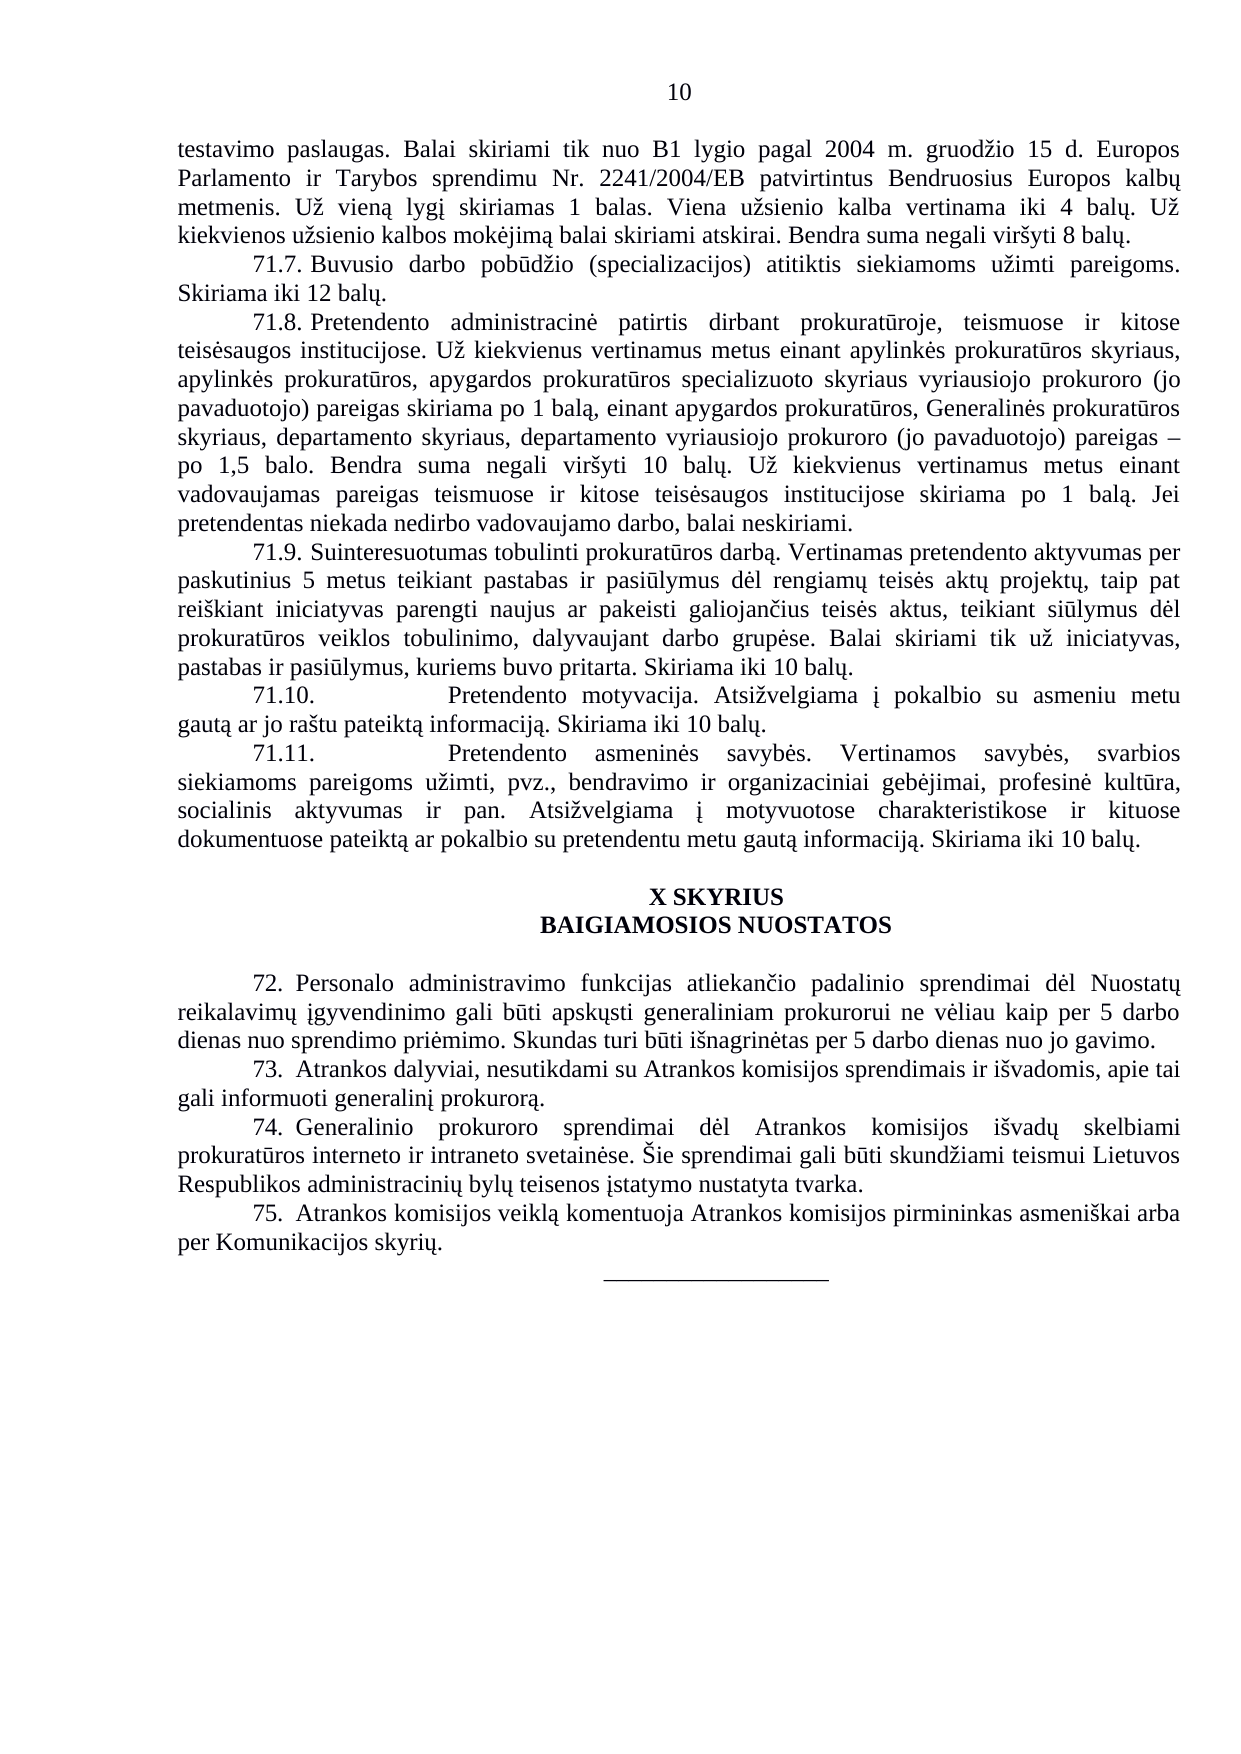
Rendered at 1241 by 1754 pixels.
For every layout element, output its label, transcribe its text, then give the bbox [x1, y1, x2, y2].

text X SKYRIUS [177, 882, 1181, 911]
text 74. Generalinio prokuroro sprendimai dėl Atrankos komisijos išvadų skelbiami prokuratūros interneto ir intraneto svetainėse. Šie sprendimai gali būti skundžiami teismui Lietuvos Respublikos administracinių bylų teisenos įstatymo nustatyta tvarka. [177, 1112, 1181, 1198]
text 71.9. Suinteresuotumas tobulinti prokuratūros darbą. Vertinamas pretendento aktyvumas per paskutinius 5 metus teikiant pastabas ir pasiūlymus dėl rengiamų teisės aktų projektų, taip pat reiškiant iniciatyvas parengti naujus ar pakeisti galiojančius teisės aktus, teikiant siūlymus dėl prokuratūros veiklos tobulinimo, dalyvaujant darbo grupėse. Balai skiriami tik už iniciatyvas, pastabas ir pasiūlymus, kuriems buvo pritarta. Skiriama iki 10 balų. [177, 537, 1181, 681]
text BAIGIAMOSIOS NUOSTATOS [177, 911, 1181, 939]
text 72. Personalo administravimo funkcijas atliekančio padalinio sprendimai dėl Nuostatų reikalavimų įgyvendinimo gali būti apskųsti generaliniam prokurorui ne vėliau kaip per 5 darbo dienas nuo sprendimo priėmimo. Skundas turi būti išnagrinėtas per 5 darbo dienas nuo jo gavimo. [177, 968, 1181, 1054]
text __________________ [177, 1256, 1181, 1284]
text 73. Atrankos dalyviai, nesutikdami su Atrankos komisijos sprendimais ir išvadomis, apie tai gali informuoti generalinį prokurorą. [177, 1054, 1181, 1112]
text 75. Atrankos komisijos veiklą komentuoja Atrankos komisijos pirmininkas asmeniškai arba per Komunikacijos skyrių. [177, 1198, 1181, 1256]
text 71.7. Buvusio darbo pobūdžio (specializacijos) atitiktis siekiamoms užimti pareigoms. Skiriama iki 12 balų. [177, 249, 1181, 307]
text 71.8. Pretendento administracinė patirtis dirbant prokuratūroje, teismuose ir kitose teisėsaugos institucijose. Už kiekvienus vertinamus metus einant apylinkės prokuratūros skyriaus, apylinkės prokuratūros, apygardos prokuratūros specializuoto skyriaus vyriausiojo prokuroro (jo pavaduotojo) pareigas skiriama po 1 balą, einant apygardos prokuratūros, Generalinės prokuratūros skyriaus, departamento skyriaus, departamento vyriausiojo prokuroro (jo pavaduotojo) pareigas – po 1,5 balo. Bendra suma negali viršyti 10 balų. Už kiekvienus vertinamus metus einant vadovaujamas pareigas teismuose ir kitose teisėsaugos institucijose skiriama po 1 balą. Jei pretendentas niekada nedirbo vadovaujamo darbo, balai neskiriami. [177, 307, 1181, 537]
text 71.10. Pretendento motyvacija. Atsižvelgiama į pokalbio su asmeniu metu gautą ar jo raštu pateiktą informaciją. Skiriama iki 10 balų. [177, 681, 1181, 738]
text testavimo paslaugas. Balai skiriami tik nuo B1 lygio pagal 2004 m. gruodžio 15 d. Europos Parlamento ir Tarybos sprendimu Nr. 2241/2004/EB patvirtintus Bendruosius Europos kalbų metmenis. Už vieną lygį skiriamas 1 balas. Viena užsienio kalba vertinama iki 4 balų. Už kiekvienos užsienio kalbos mokėjimą balai skiriami atskirai. Bendra suma negali viršyti 8 balų. [177, 134, 1181, 249]
text 71.11. Pretendento asmeninės savybės. Vertinamos savybės, svarbios siekiamoms pareigoms užimti, pvz., bendravimo ir organizaciniai gebėjimai, profesinė kultūra, socialinis aktyvumas ir pan. Atsižvelgiama į motyvuotose charakteristikose ir kituose dokumentuose pateiktą ar pokalbio su pretendentu metu gautą informaciją. Skiriama iki 10 balų. [177, 738, 1181, 853]
